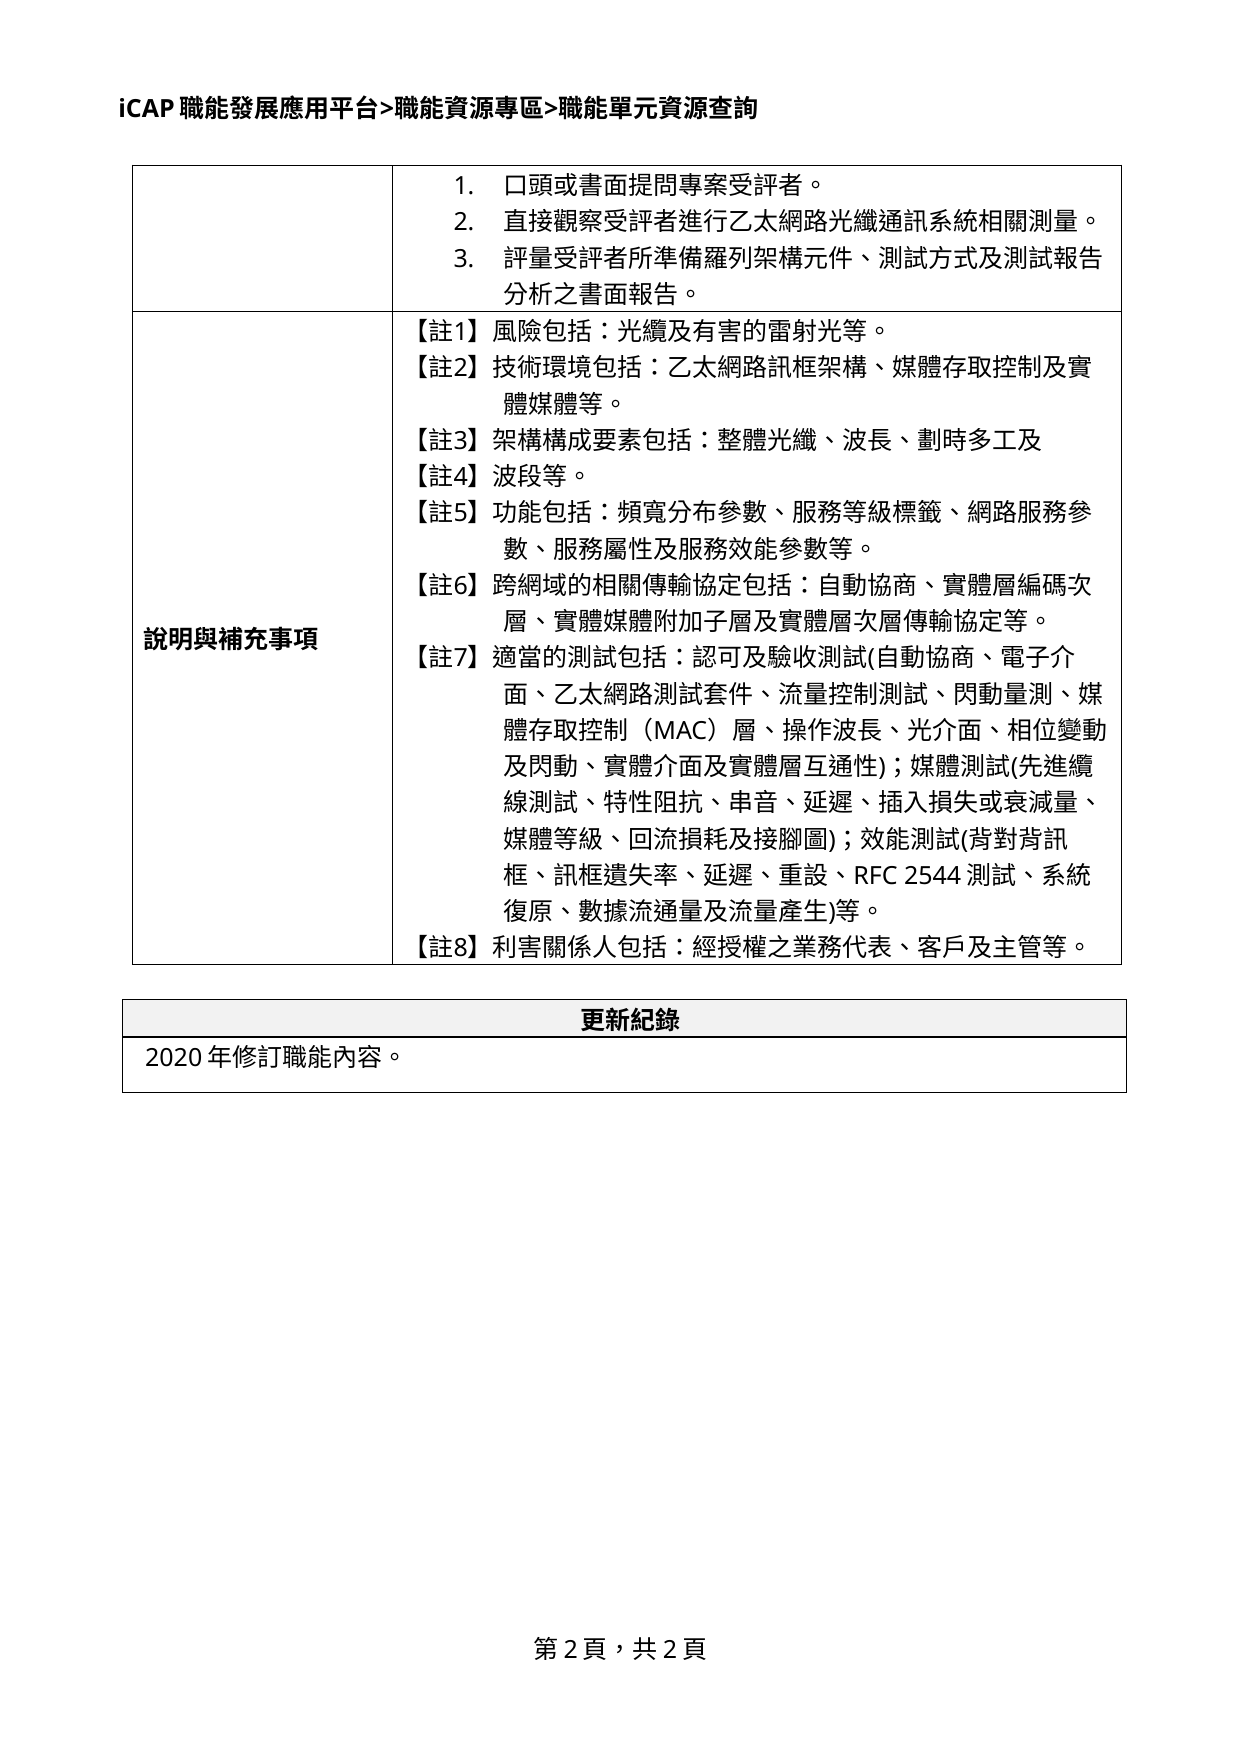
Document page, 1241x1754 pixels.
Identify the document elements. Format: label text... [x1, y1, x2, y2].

table_cell [133, 166, 392, 311]
table_cell 說明與補充事項 [133, 312, 392, 964]
table_cell 評量之關鍵面向/能力證明之證據 規劃光纖乙太網路鏈路測試。 對光乙太網路傳輸選擇測試方式並執行。 分析及記錄測試結果。 遵循所有職業衛生與安全相關規定及工作規範。 評量所需情境與特定資源 乙太網路光纖傳輸系統之電信營運地點。 業界現行採用之測試設備。 評量方法 口頭或書面提問專案受評者。 直接觀察受評者進行乙太網路光纖通訊系統相關測量。 評量受評者所準備羅列架構元件、測試方式及測試報告分析之書面報告。 [393, 166, 1121, 311]
table_header 更新紀錄 [123, 1000, 1126, 1036]
table_cell 風險包括：光纜及有害的雷射光等。 技術環境包括：乙太網路訊框架構、媒體存取控制及實體媒體等。 架構構成要素包括：整體光纖、波長、劃時多工及 波段等。 功能包括：頻寬分布參數、服務等級標籤、網路服務參數、服務屬性及服務效能參數等。 跨網域的相關傳輸協定包括：自動協商、實體層編碼次層、實體媒體附加子層及實體層次層傳輸協定等。 適當的測試包括：認可及驗收測試(自動協商、電子介面、乙太網路測試套件、流量控制測試、閃動量測、媒體存取控制（MAC）層、操作波長、光介面、相位變動及閃動、實體介面及實體層互通性)；媒體測試(先進纜線測試、特性阻抗、串音、延遲、插入損失或衰減量、媒體等級、回流損耗及接腳圖)；效能測試(背對背訊框、訊框遺失率、延遲、重設、RFC 2544測試、系統復原、數據流通量及流量產生)等。 利害關係人包括：經授權之業務代表、客戶及主管等。 [393, 312, 1121, 964]
table_cell 2020年修訂職能內容。 [123, 1038, 1126, 1092]
